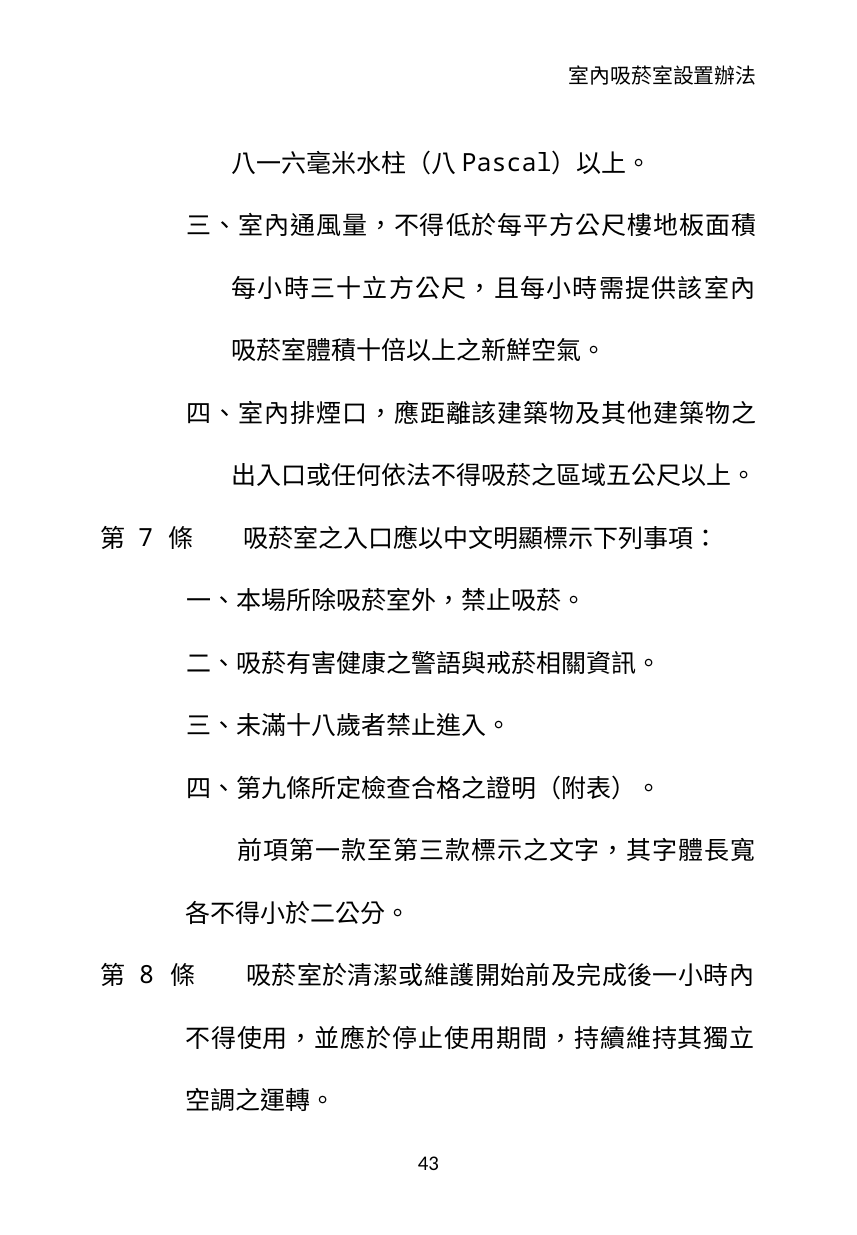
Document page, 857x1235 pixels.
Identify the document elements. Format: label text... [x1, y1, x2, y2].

list 三、未滿十八歲者禁止進入。 [186, 682, 756, 744]
list 三、室內通風量，不得低於每平方公尺樓地板面積每小時三十立方公尺，且每小時需提供該室內吸菸室體積十倍以上之新鮮空氣。 [186, 182, 756, 369]
list 二、吸菸有害健康之警語與戒菸相關資訊。 [186, 619, 756, 682]
list 一、本場所除吸菸室外，禁止吸菸。 [186, 557, 756, 619]
text 前項第一款至第三款標示之文字，其字體長寬各不得小於二公分。 [185, 807, 756, 932]
list 四、室內排煙口，應距離該建築物及其他建築物之出入口或任何依法不得吸菸之區域五公尺以上。 [186, 369, 756, 494]
list 八一六毫米水柱（八Pascal）以上。 [186, 119, 756, 182]
list 第 8 條 吸菸室於清潔或維護開始前及完成後一小時內不得使用，並應於停止使用期間，持續維持其獨立空調之運轉。 [100, 932, 756, 1119]
list 四、第九條所定檢查合格之證明（附表）。 [186, 744, 756, 807]
list 第 7 條 吸菸室之入口應以中文明顯標示下列事項： [100, 494, 756, 557]
